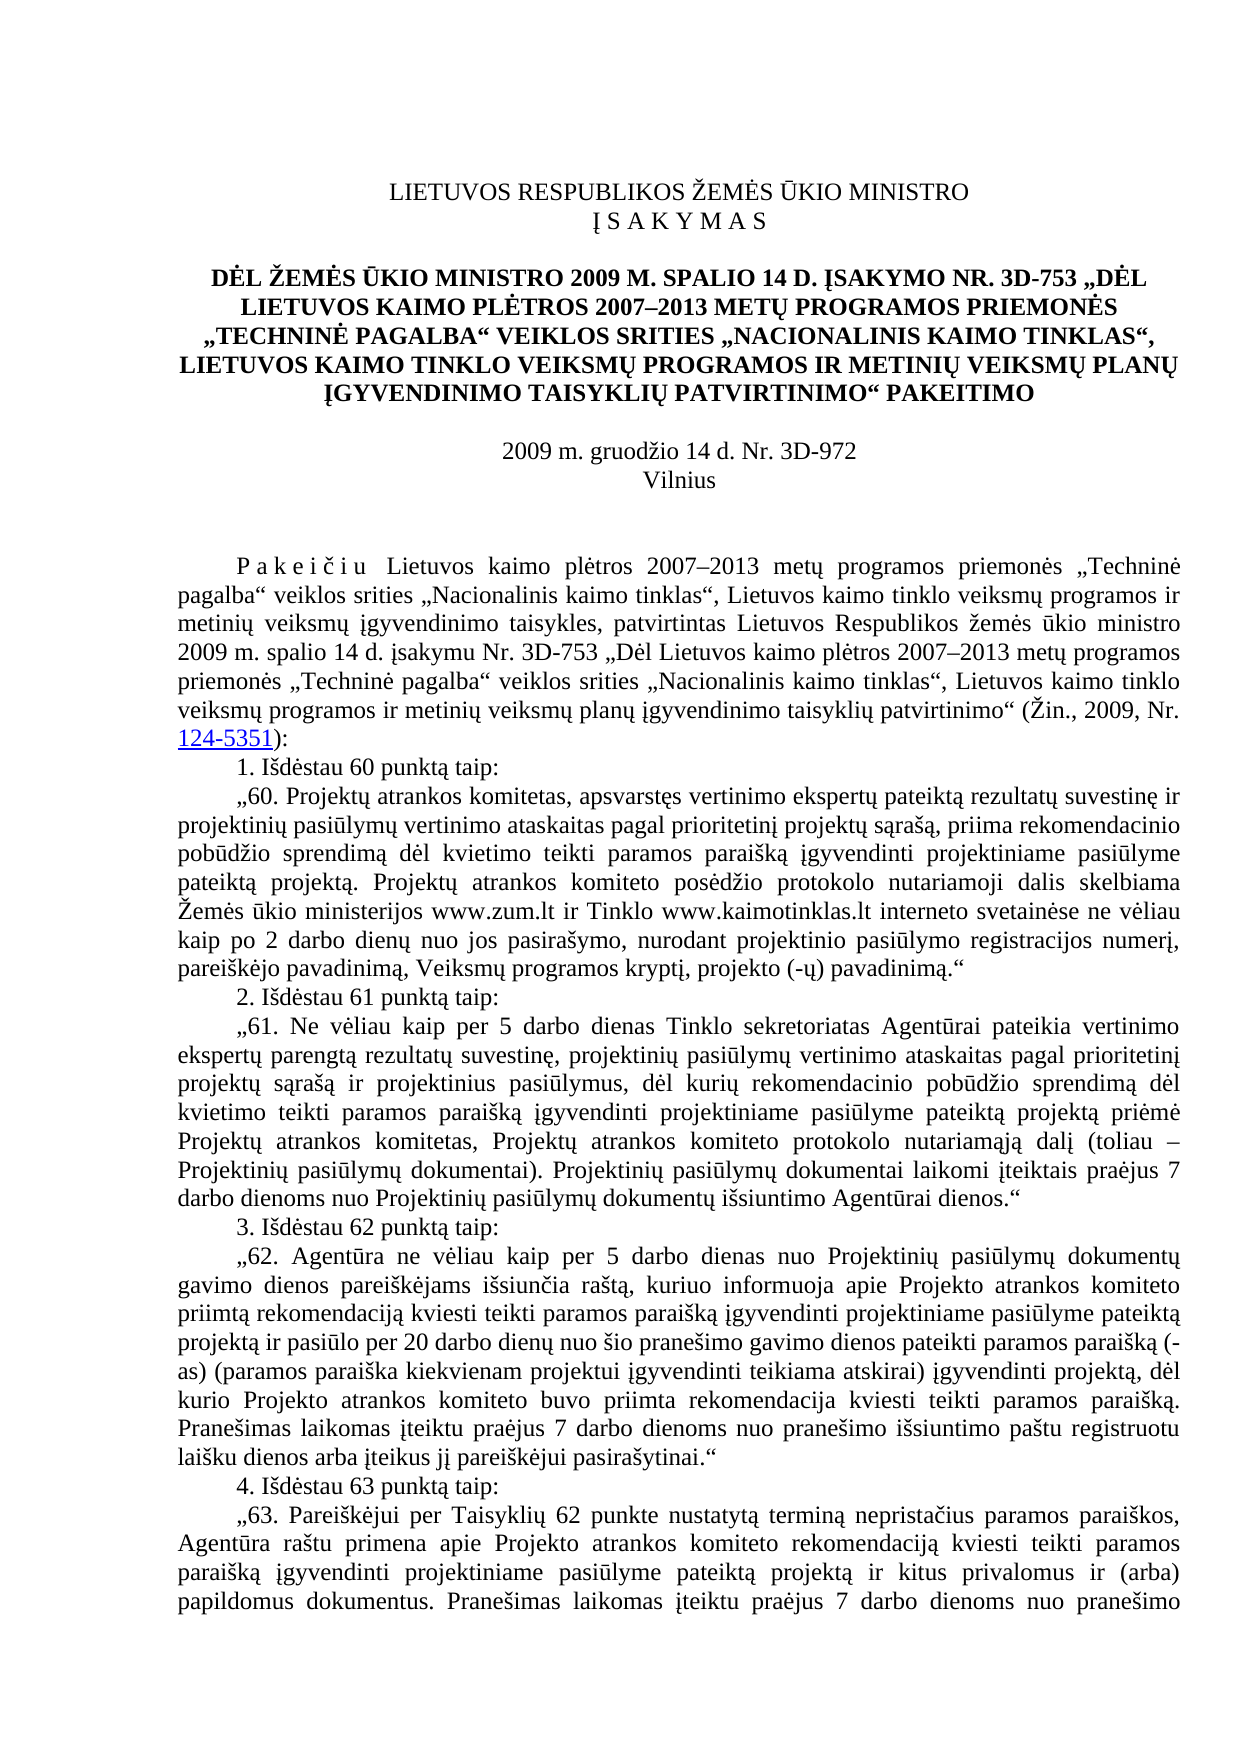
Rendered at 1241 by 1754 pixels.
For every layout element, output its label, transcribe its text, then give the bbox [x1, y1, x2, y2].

text 2. Išdėstau 61 punktą taip: [177, 982, 1181, 1011]
text 4. Išdėstau 63 punktą taip: [177, 1471, 1181, 1500]
text „62. Agentūra ne vėliau kaip per 5 darbo dienas nuo Projektinių pasiūlymų dokumentų gavimo dienos pareiškėjams išsiunčia raštą, kuriuo informuoja apie Projekto atrankos komiteto priimtą rekomendaciją kviesti teikti paramos paraišką įgyvendinti projektiniame pasiūlyme pateiktą projektą ir pasiūlo per 20 darbo dienų nuo šio pranešimo gavimo dienos pateikti paramos paraišką (-as) (paramos paraiška kiekvienam projektui įgyvendinti teikiama atskirai) įgyvendinti projektą, dėl kurio Projekto atrankos komiteto buvo priimta rekomendacija kviesti teikti paramos paraišką. Pranešimas laikomas įteiktu praėjus 7 darbo dienoms nuo pranešimo išsiuntimo paštu registruotu laišku dienos arba įteikus jį pareiškėjui pasirašytinai.“ [177, 1241, 1181, 1471]
text „63. Pareiškėjui per Taisyklių 62 punkte nustatytą terminą nepristačius paramos paraiškos, Agentūra raštu primena apie Projekto atrankos komiteto rekomendaciją kviesti teikti paramos paraišką įgyvendinti projektiniame pasiūlyme pateiktą projektą ir kitus privalomus ir (arba) papildomus dokumentus. Pranešimas laikomas įteiktu praėjus 7 darbo dienoms nuo pranešimo [177, 1500, 1181, 1615]
text ĮSAKYMAS [177, 206, 1181, 235]
text Vilnius [177, 465, 1181, 493]
text 2009 m. gruodžio 14 d. Nr. 3D-972 [177, 436, 1181, 465]
text „61. Ne vėliau kaip per 5 darbo dienas Tinklo sekretoriatas Agentūrai pateikia vertinimo ekspertų parengtą rezultatų suvestinę, projektinių pasiūlymų vertinimo ataskaitas pagal prioritetinį projektų sąrašą ir projektinius pasiūlymus, dėl kurių rekomendacinio pobūdžio sprendimą dėl kvietimo teikti paramos paraišką įgyvendinti projektiniame pasiūlyme pateiktą projektą priėmė Projektų atrankos komitetas, Projektų atrankos komiteto protokolo nutariamąją dalį (toliau – Projektinių pasiūlymų dokumentai). Projektinių pasiūlymų dokumentai laikomi įteiktais praėjus 7 darbo dienoms nuo Projektinių pasiūlymų dokumentų išsiuntimo Agentūrai dienos.“ [177, 1011, 1181, 1212]
text 1. Išdėstau 60 punktą taip: [177, 752, 1181, 781]
text LIETUVOS RESPUBLIKOS ŽEMĖS ŪKIO MINISTRO [177, 177, 1181, 206]
text 3. Išdėstau 62 punktą taip: [177, 1212, 1181, 1241]
text „60. Projektų atrankos komitetas, apsvarstęs vertinimo ekspertų pateiktą rezultatų suvestinę ir projektinių pasiūlymų vertinimo ataskaitas pagal prioritetinį projektų sąrašą, priima rekomendacinio pobūdžio sprendimą dėl kvietimo teikti paramos paraišką įgyvendinti projektiniame pasiūlyme pateiktą projektą. Projektų atrankos komiteto posėdžio protokolo nutariamoji dalis skelbiama Žemės ūkio ministerijos www.zum.lt ir Tinklo www.kaimotinklas.lt interneto svetainėse ne vėliau kaip po 2 darbo dienų nuo jos pasirašymo, nurodant projektinio pasiūlymo registracijos numerį, pareiškėjo pavadinimą, Veiksmų programos kryptį, projekto (-ų) pavadinimą.“ [177, 781, 1181, 982]
text DĖL ŽEMĖS ŪKIO MINISTRO 2009 M. SPALIO 14 D. ĮSAKYMO Nr. 3D-753 „DĖL LIETUVOS KAIMO PLĖTROS 2007–2013 METŲ PROGRAMOS PRIEMONĖS „TECHNINĖ PAGALBA“ VEIKLOS SRITIES „NACIONALINIS KAIMO TINKLAS“, LIETUVOS KAIMO TINKLO VEIKSMŲ PROGRAMOS IR METINIŲ VEIKSMŲ PLANŲ ĮGYVENDINIMO TAISYKLIŲ PATVIRTINIMO“ PAKEITIMO [177, 263, 1181, 407]
text Pakeičiu Lietuvos kaimo plėtros 2007–2013 metų programos priemonės „Techninė pagalba“ veiklos srities „Nacionalinis kaimo tinklas“, Lietuvos kaimo tinklo veiksmų programos ir metinių veiksmų įgyvendinimo taisykles, patvirtintas Lietuvos Respublikos žemės ūkio ministro 2009 m. spalio 14 d. įsakymu Nr. 3D-753 „Dėl Lietuvos kaimo plėtros 2007–2013 metų programos priemonės „Techninė pagalba“ veiklos srities „Nacionalinis kaimo tinklas“, Lietuvos kaimo tinklo veiksmų programos ir metinių veiksmų planų įgyvendinimo taisyklių patvirtinimo“ (Žin., 2009, Nr. 124-5351): [177, 551, 1181, 752]
